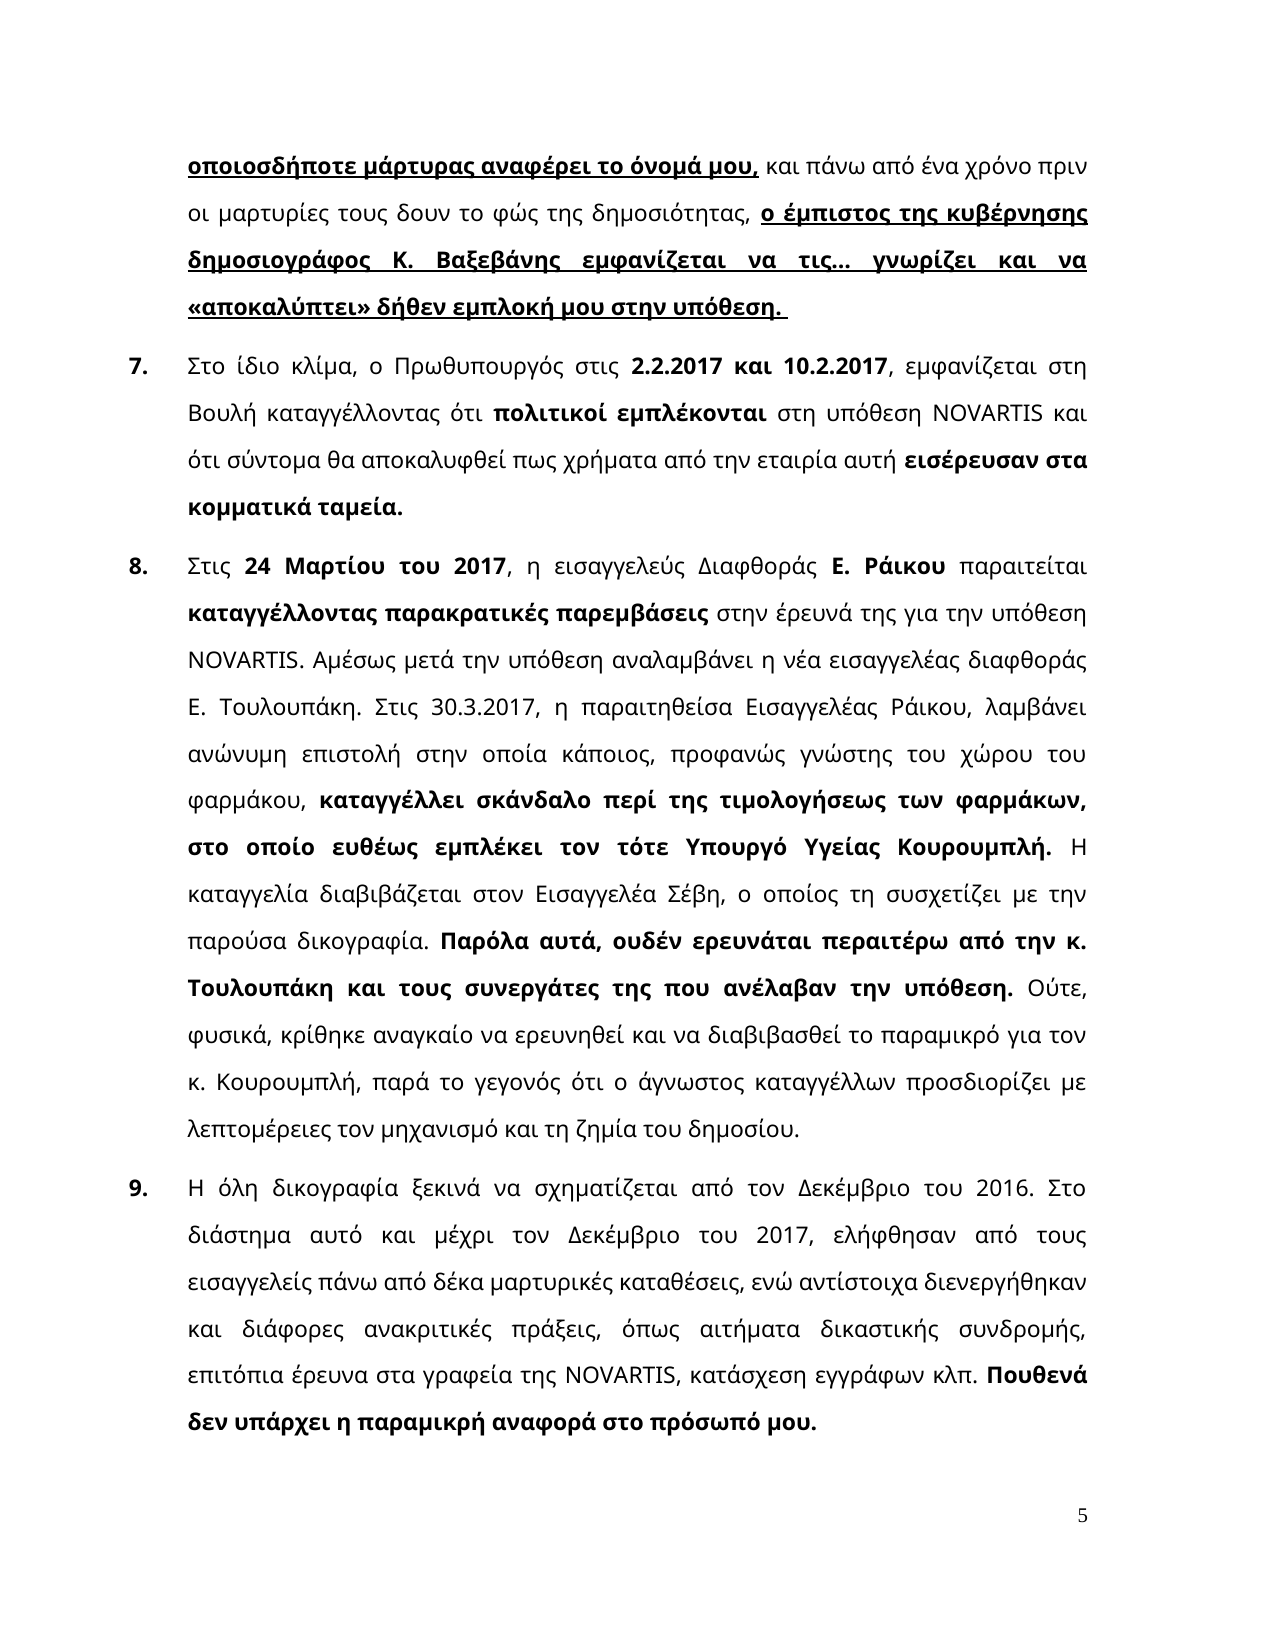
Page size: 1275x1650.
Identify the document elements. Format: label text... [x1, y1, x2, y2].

list Η όλη δικογραφία ξεκινά να σχηματίζεται από τον Δεκέμβριο του 2016. Στο διάστημα αυτό και μέχρι τον Δεκέμβριο του 2017, ελήφθησαν από τους εισαγγελείς πάνω από δέκα μαρτυρικές καταθέσεις, ενώ αντίστοιχα διενεργήθηκαν και διάφορες ανακριτικές πράξεις, όπως αιτήματα δικαστικής συνδρομής, επιτόπια έρευνα στα γραφεία της NOVARTIS, κατάσχεση εγγράφων κλπ. Πουθενά δεν υπάρχει η παραμικρή αναφορά στο πρόσωπό μου. [128, 1172, 1087, 1437]
list Στο ίδιο κλίμα, ο Πρωθυπουργός στις 2.2.2017 και 10.2.2017, εμφανίζεται στη Βουλή καταγγέλλοντας ότι πολιτικοί εμπλέκονται στη υπόθεση NOVARTIS και ότι σύντομα θα αποκαλυφθεί πως χρήματα από την εταιρία αυτή εισέρευσαν στα κομματικά ταμεία. [128, 350, 1087, 522]
list Στις 24 Μαρτίου του 2017, η εισαγγελεύς Διαφθοράς Ε. Ράικου παραιτείται καταγγέλλοντας παρακρατικές παρεμβάσεις στην έρευνά της για την υπόθεση NOVARTIS. Αμέσως μετά την υπόθεση αναλαμβάνει η νέα εισαγγελέας διαφθοράς Ε. Τουλουπάκη. Στις 30.3.2017, η παραιτηθείσα Εισαγγελέας Ράικου, λαμβάνει ανώνυμη επιστολή στην οποία κάποιος, προφανώς γνώστης του χώρου του φαρμάκου, καταγγέλλει σκάνδαλο περί της τιμολογήσεως των φαρμάκων, στο οποίο ευθέως εμπλέκει τον τότε Υπουργό Υγείας Κουρουμπλή. Η καταγγελία διαβιβάζεται στον Εισαγγελέα Σέβη, ο οποίος τη συσχετίζει με την παρούσα δικογραφία. Παρόλα αυτά, ουδέν ερευνάται περαιτέρω από την κ. Τουλουπάκη και τους συνεργάτες της που ανέλαβαν την υπόθεση. Ούτε, φυσικά, κρίθηκε αναγκαίο να ερευνηθεί και να διαβιβασθεί το παραμικρό για τον κ. Κουρουμπλή, παρά το γεγονός ότι ο άγνωστος καταγγέλλων προσδιορίζει με λεπτομέρειες τον μηχανισμό και τη ζημία του δημοσίου. [128, 550, 1087, 1144]
list οποιοσδήποτε μάρτυρας αναφέρει το όνομά μου, και πάνω από ένα χρόνο πριν οι μαρτυρίες τους δουν το φώς της δημοσιότητας, ο έμπιστος της κυβέρνησης δημοσιογράφος Κ. Βαξεβάνης εμφανίζεται να τις… γνωρίζει και να «αποκαλύπτει» δήθεν εμπλοκή μου στην υπόθεση. [128, 150, 1087, 322]
